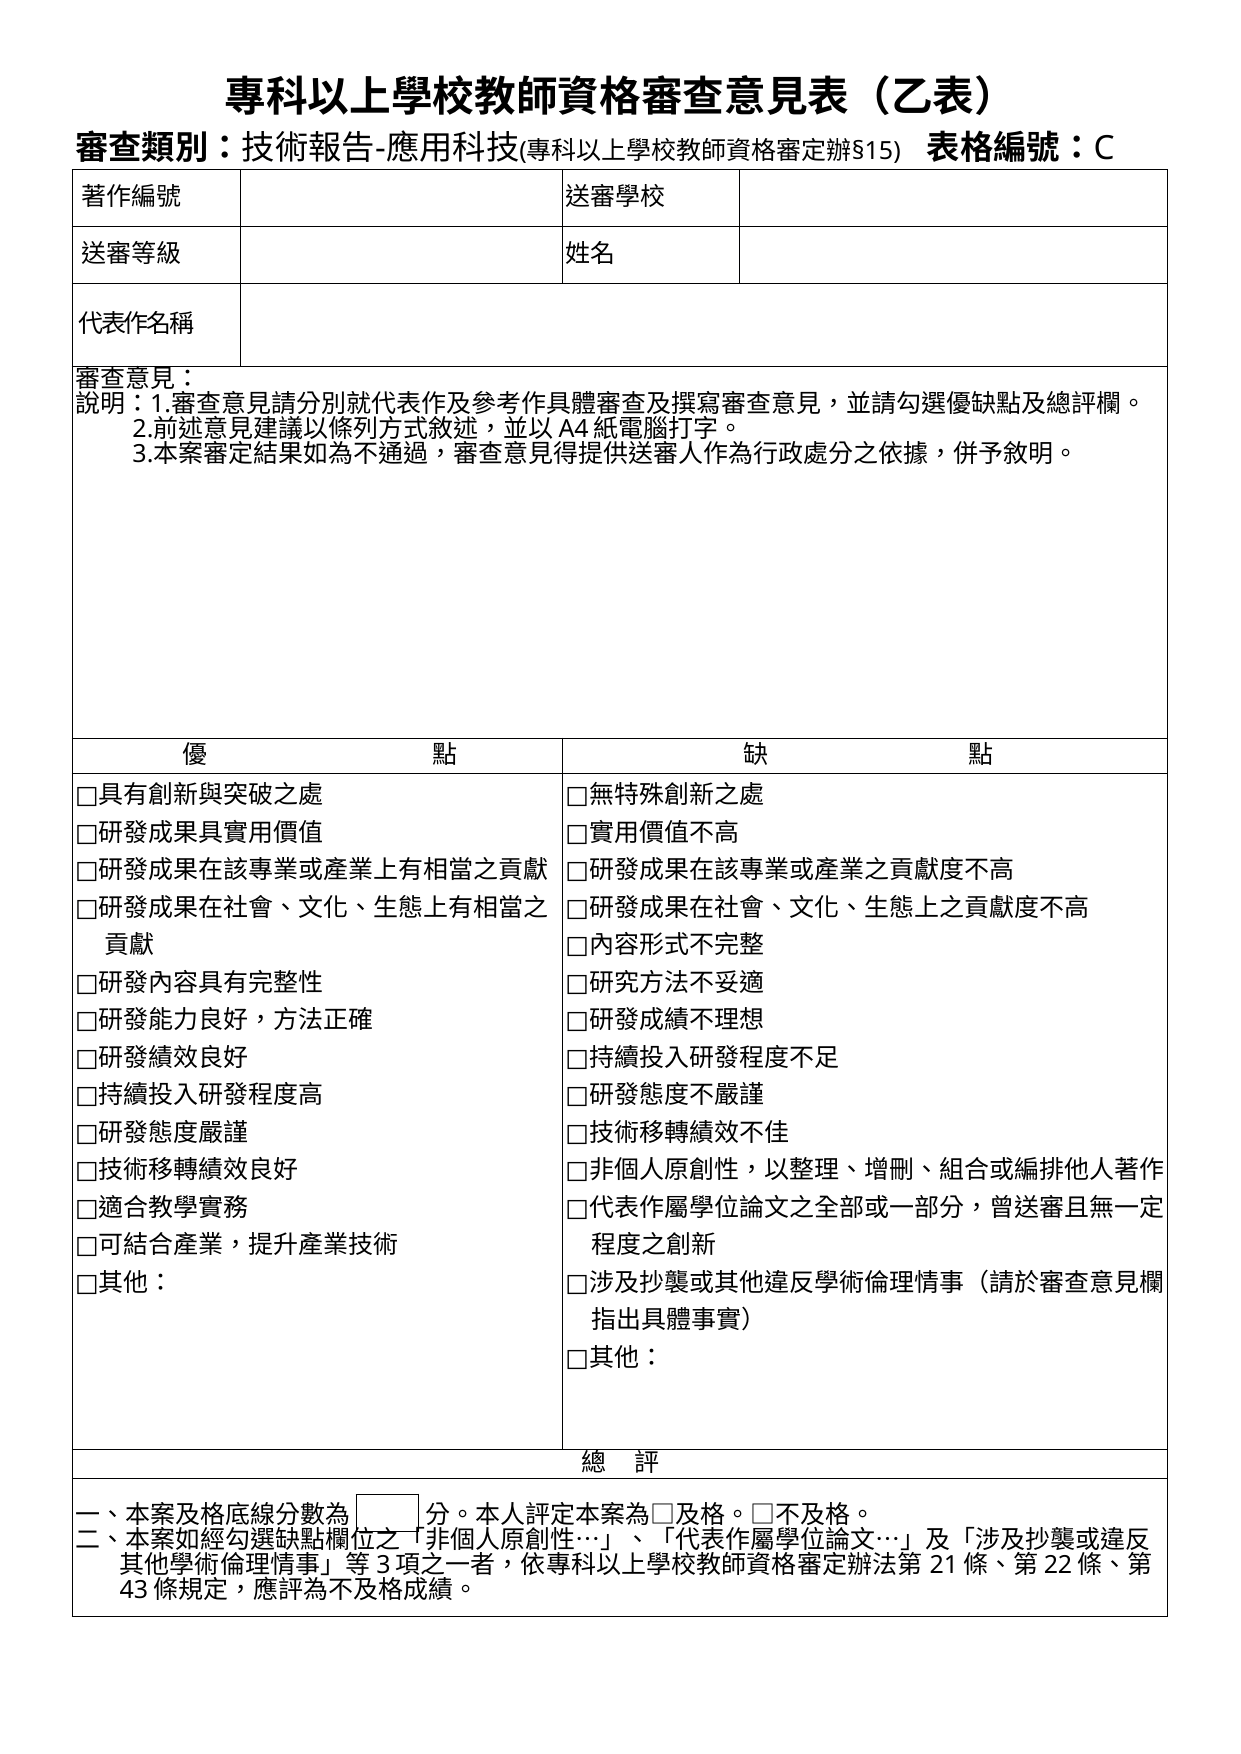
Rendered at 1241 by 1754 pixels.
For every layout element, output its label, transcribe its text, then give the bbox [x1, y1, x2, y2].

text 審查類別：技術報告-應用科技(專科以上學校教師資格審定辦§15) 表格編號：C [75, 121, 1165, 169]
table_header [740, 170, 1167, 226]
table_header 送審學校 [563, 170, 739, 226]
table_header 著作編號 [73, 170, 240, 226]
table_cell 一、本案及格底線分數為 分。本人評定本案為□及格。□不及格。 二、本案如經勾選缺點欄位之「非個人原創性…」、「代表作屬學位論文…」及「涉及抄襲或違反其他學術倫理情事」等3項之一者，依專科以上學校教師資格審定辦法第21條、第22條、第43條規定，應評為不及格成績。 [73, 1479, 1167, 1616]
table_cell [740, 227, 1167, 283]
table_cell 姓名 [563, 227, 739, 283]
table_cell 優 點 [73, 739, 562, 773]
table_cell [241, 227, 562, 283]
table_cell □具有創新與突破之處 □研發成果具實用價值 □研發成果在該專業或產業上有相當之貢獻 □研發成果在社會、文化、生態上有相當之貢獻 □研發內容具有完整性 □研發能力良好，方法正確 □研發績效良好 □持續投入研發程度高 □研發態度嚴謹 □技術移轉績效良好 □適合教學實務 □可結合產業，提升產業技術 □其他： [73, 774, 562, 1449]
table_cell [241, 284, 1167, 366]
table_cell □無特殊創新之處 □實用價值不高 □研發成果在該專業或產業之貢獻度不高 □研發成果在社會、文化、生態上之貢獻度不高 □內容形式不完整 □研究方法不妥適 □研發成績不理想 □持續投入研發程度不足 □研發態度不嚴謹 □技術移轉績效不佳 □非個人原創性，以整理、增刪、組合或編排他人著作 □代表作屬學位論文之全部或一部分，曾送審且無一定程度之創新 □涉及抄襲或其他違反學術倫理情事（請於審查意見欄指出具體事實） □其他： [563, 774, 1167, 1449]
table_cell 送審等級 [73, 227, 240, 283]
text 專科以上學校教師資格審查意見表（乙表） [75, 75, 1165, 121]
table_cell 審查意見： 說明：1.審查意見請分別就代表作及參考作具體審查及撰寫審查意見，並請勾選優缺點及總評欄。 2.前述意見建議以條列方式敘述，並以A4紙電腦打字。 3.本案審定結果如為不通過，審查意見得提供送審人作為行政處分之依據，併予敘明。 [73, 367, 1167, 737]
table_header [241, 170, 562, 226]
table_cell 代表作名稱 [73, 284, 240, 366]
table_cell 總 評 [73, 1450, 1167, 1477]
table_cell 缺 點 [563, 739, 1167, 773]
